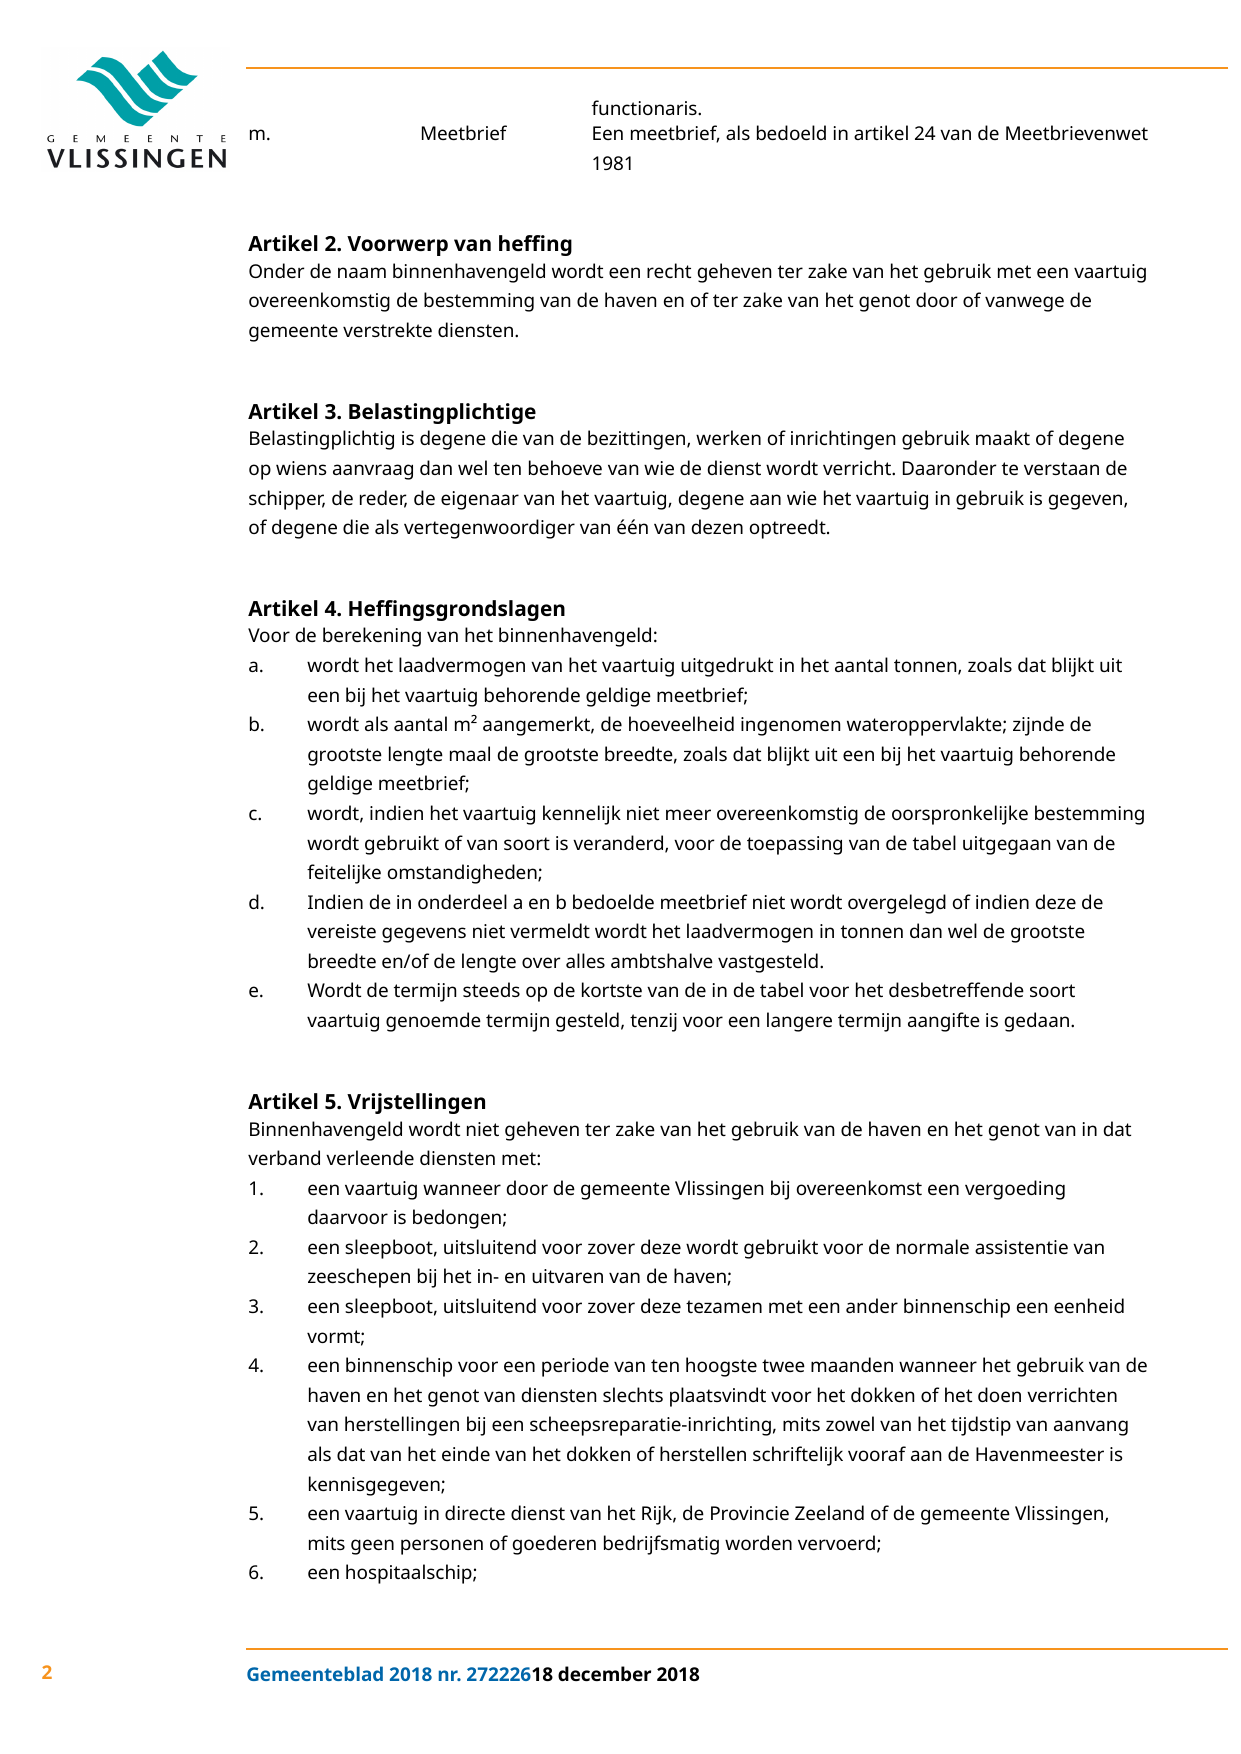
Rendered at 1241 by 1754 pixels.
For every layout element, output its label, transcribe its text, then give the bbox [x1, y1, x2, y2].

table_cell functionaris. [591, 95, 1152, 121]
text Artikel 4. Heffingsgrondslagen [248, 594, 1152, 623]
text Artikel 5. Vrijstellingen [248, 1087, 1152, 1116]
list een sleepboot, uitsluitend voor zover deze tezamen met een ander binnenschip een eenheid vormt; [248, 1293, 1152, 1348]
list een binnenschip voor een periode van ten hoogste twee maanden wanneer het gebruik van de haven en het genot van diensten slechts plaatsvindt voor het dokken of het doen verrichten van herstellingen bij een scheepsreparatie-inrichting, mits zowel van het tijdstip van aanvang als dat van het einde van het dokken of herstellen schriftelijk vooraf aan de Havenmeester is kennisgegeven; [248, 1352, 1152, 1496]
table_cell [420, 95, 591, 121]
table_cell [248, 95, 420, 121]
text Artikel 2. Voorwerp van heffing [248, 229, 1152, 258]
text Binnenhavengeld wordt niet geheven ter zake van het gebruik van de haven en het genot van in dat verband verleende diensten met: [248, 1116, 1152, 1171]
table_cell Een meetbrief, als bedoeld in artikel 24 van de Meetbrievenwet 1981 [591, 121, 1152, 176]
text Voor de berekening van het binnenhavengeld: [248, 623, 1152, 648]
list wordt het laadvermogen van het vaartuig uitgedrukt in het aantal tonnen, zoals dat blijkt uit een bij het vaartuig behorende geldige meetbrief; [248, 652, 1152, 708]
text Artikel 3. Belastingplichtige [248, 397, 1152, 426]
list een vaartuig in directe dienst van het Rijk, de Provincie Zeeland of de gemeente Vlissingen, mits geen personen of goederen bedrijfsmatig worden vervoerd; [248, 1500, 1152, 1556]
text Onder de naam binnenhavengeld wordt een recht geheven ter zake van het gebruik met een vaartuig overeenkomstig de bestemming van de haven en of ter zake van het genot door of vanwege de gemeente verstrekte diensten. [248, 258, 1152, 343]
list Wordt de termijn steeds op de kortste van de in de tabel voor het desbetreffende soort vaartuig genoemde termijn gesteld, tenzij voor een langere termijn aangifte is gedaan. [248, 978, 1152, 1033]
table_cell m. [248, 121, 420, 176]
list wordt, indien het vaartuig kennelijk niet meer overeenkomstig de oorspronkelijke bestemming wordt gebruikt of van soort is veranderd, voor de toepassing van de tabel uitgegaan van de feitelijke omstandigheden; [248, 800, 1152, 885]
picture [41, 47, 231, 172]
list een sleepboot, uitsluitend voor zover deze wordt gebruikt voor de normale assistentie van zeeschepen bij het in- en uitvaren van de haven; [248, 1234, 1152, 1289]
text Belastingplichtig is degene die van de bezittingen, werken of inrichtingen gebruik maakt of degene op wiens aanvraag dan wel ten behoeve van wie de dienst wordt verricht. Daaronder te verstaan de schipper, de reder, de eigenaar van het vaartuig, degene aan wie het vaartuig in gebruik is gegeven, of degene die als vertegenwoordiger van één van dezen optreedt. [248, 426, 1152, 540]
table_cell Meetbrief [420, 121, 591, 176]
list een hospitaalschip; [248, 1559, 1152, 1585]
list Indien de in onderdeel a en b bedoelde meetbrief niet wordt overgelegd of indien deze de vereiste gegevens niet vermeldt wordt het laadvermogen in tonnen dan wel de grootste breedte en/of de lengte over alles ambtshalve vastgesteld. [248, 889, 1152, 974]
list een vaartuig wanneer door de gemeente Vlissingen bij overeenkomst een vergoeding daarvoor is bedongen; [248, 1175, 1152, 1230]
list wordt als aantal m² aangemerkt, de hoeveelheid ingenomen wateroppervlakte; zijnde de grootste lengte maal de grootste breedte, zoals dat blijkt uit een bij het vaartuig behorende geldige meetbrief; [248, 711, 1152, 796]
